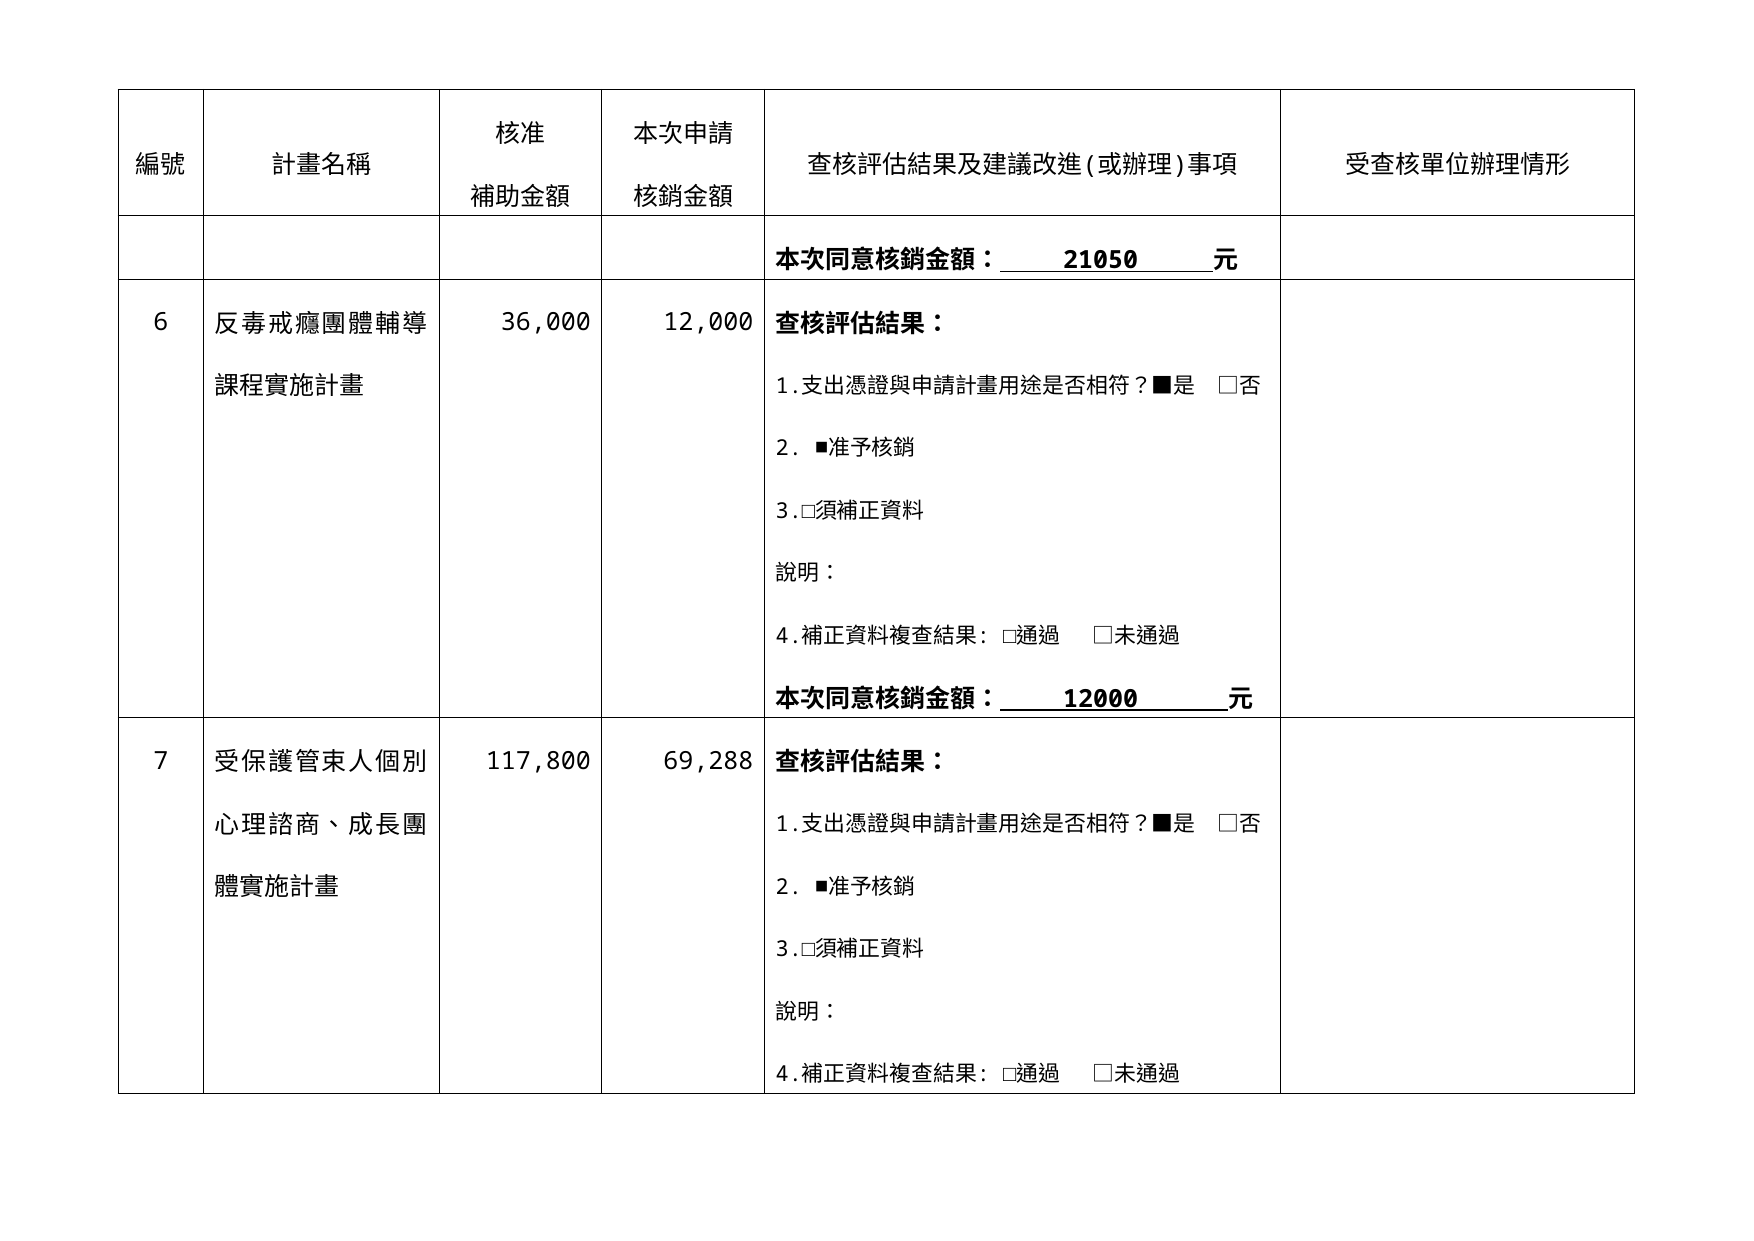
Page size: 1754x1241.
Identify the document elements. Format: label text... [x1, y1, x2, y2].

table_cell 查核評估結果： 1.支出憑證與申請計畫用途是否相符？■是 □否 2. ■准予核銷 3.□須補正資料 說明： 4.補正資料複查結果: □通過 □未通過 [765, 718, 1280, 1093]
table_cell [1281, 216, 1634, 278]
table_header 受查核單位辦理情形 [1281, 90, 1634, 215]
table_cell [1281, 280, 1634, 717]
table_header 計畫名稱 [204, 90, 439, 215]
table_cell 6 [119, 280, 203, 717]
table_header 本次申請 核銷金額 [602, 90, 764, 215]
table_cell 本次同意核銷金額： 21050 元 [765, 216, 1280, 278]
table_cell [119, 216, 203, 278]
table_cell 117,800 [440, 718, 601, 1093]
table_header 核准 補助金額 [440, 90, 601, 215]
table_cell 12,000 [602, 280, 764, 717]
table_cell 受保護管束人個別心理諮商、成長團體實施計畫 [204, 718, 439, 1093]
table_cell [1281, 718, 1634, 1093]
table_header 編號 [119, 90, 203, 215]
table_cell 36,000 [440, 280, 601, 717]
table_header 查核評估結果及建議改進(或辦理)事項 [765, 90, 1280, 215]
table_cell 查核評估結果： 1.支出憑證與申請計畫用途是否相符？■是 □否 2. ■准予核銷 3.□須補正資料 說明： 4.補正資料複查結果: □通過 □未通過 本次同意核銷金額： 12000 元 [765, 280, 1280, 717]
table_cell 反毒戒癮團體輔導課程實施計畫 [204, 280, 439, 717]
table_cell 7 [119, 718, 203, 1093]
table_cell [204, 216, 439, 278]
table_cell [602, 216, 764, 278]
table_cell 69,288 [602, 718, 764, 1093]
table_cell [440, 216, 601, 278]
